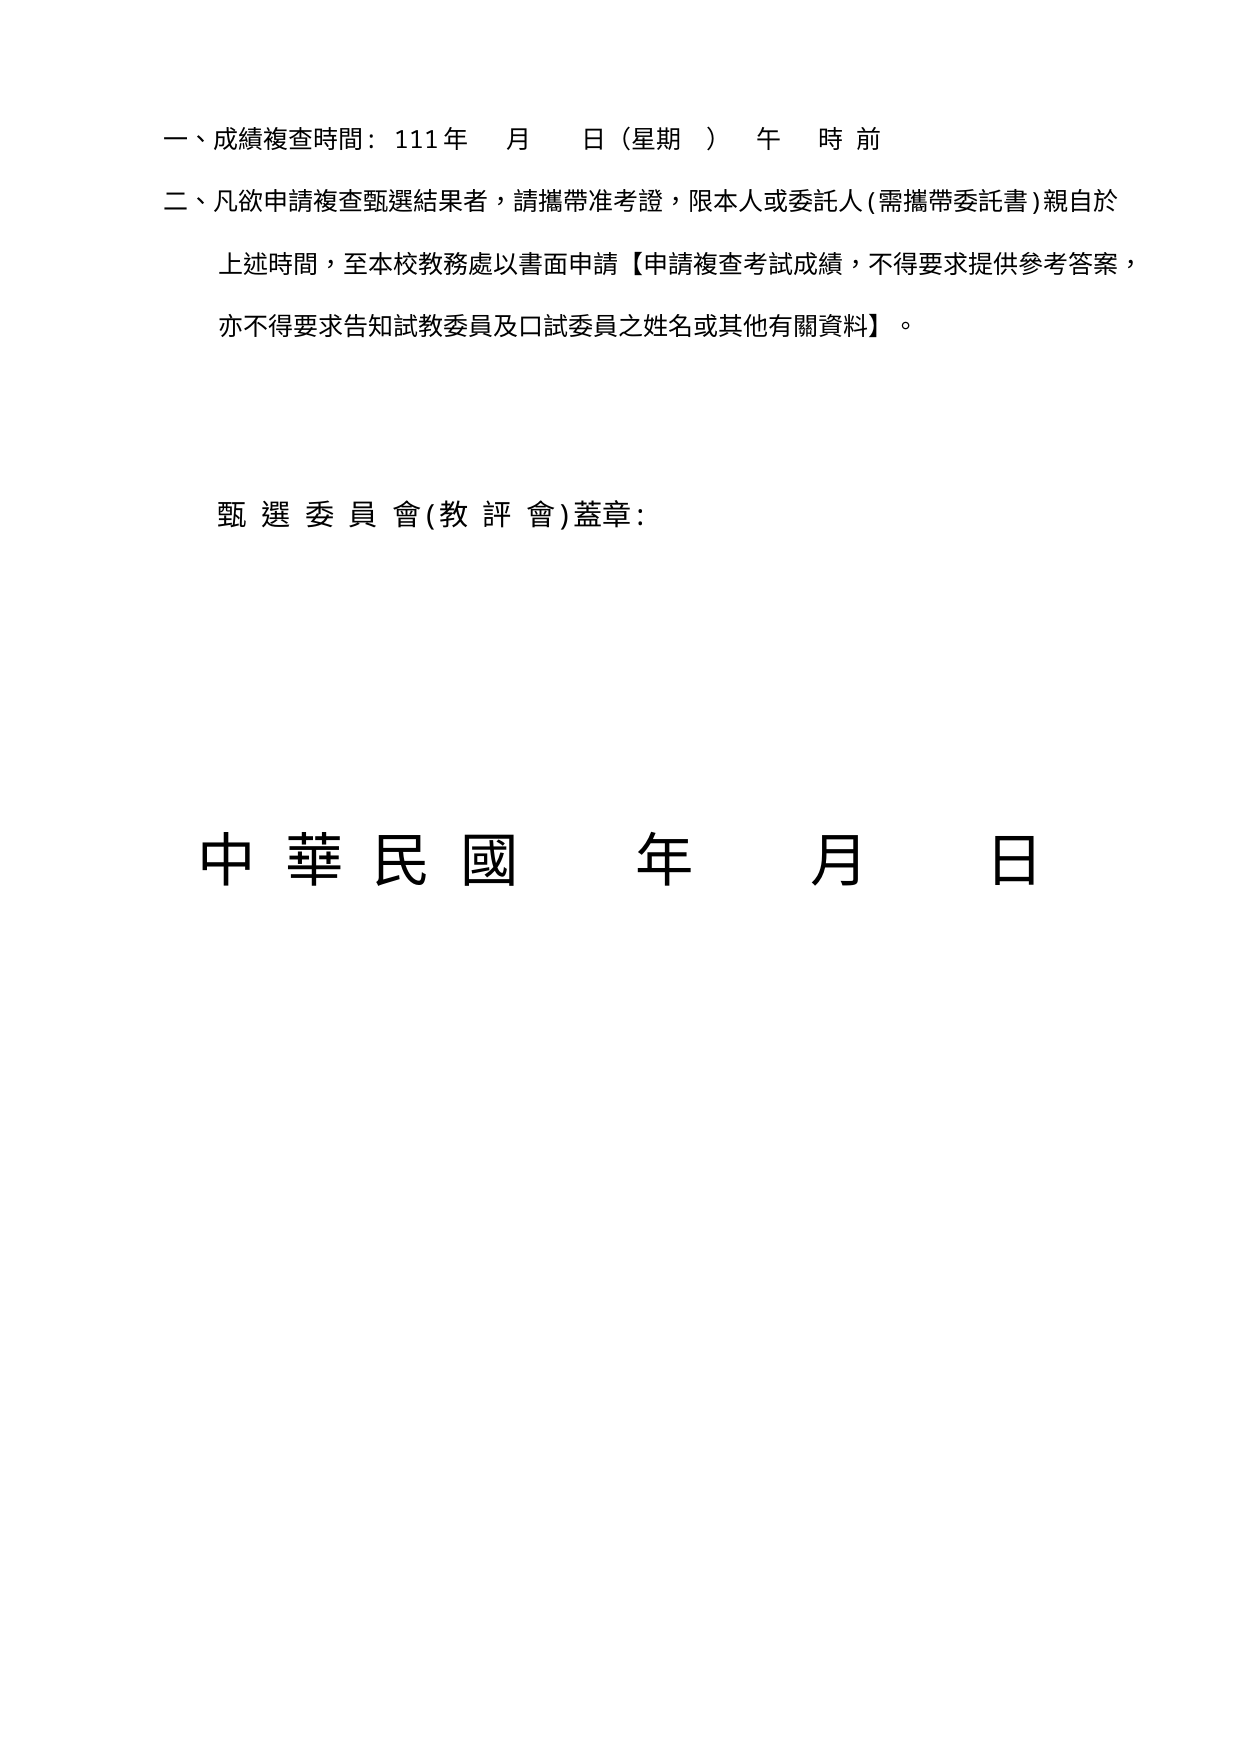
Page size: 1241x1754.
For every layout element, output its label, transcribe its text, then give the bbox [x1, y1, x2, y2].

text 中 華 民 國 年 月 日 [89, 783, 1152, 908]
text 上述時間，至本校教務處以書面申請【申請複查考試成績，不得要求提供參考答案， [89, 221, 1152, 283]
text 甄 選 委 員 會(教 評 會)蓋章: [100, 471, 1152, 533]
text 一、成績複查時間: 111年 月 日（星期 ） 午 時 前 [89, 96, 1152, 158]
text 亦不得要求告知試教委員及口試委員之姓名或其他有關資料】。 [89, 283, 1152, 346]
text 二、凡欲申請複查甄選結果者，請攜帶准考證，限本人或委託人(需攜帶委託書)親自於 [89, 158, 1152, 221]
